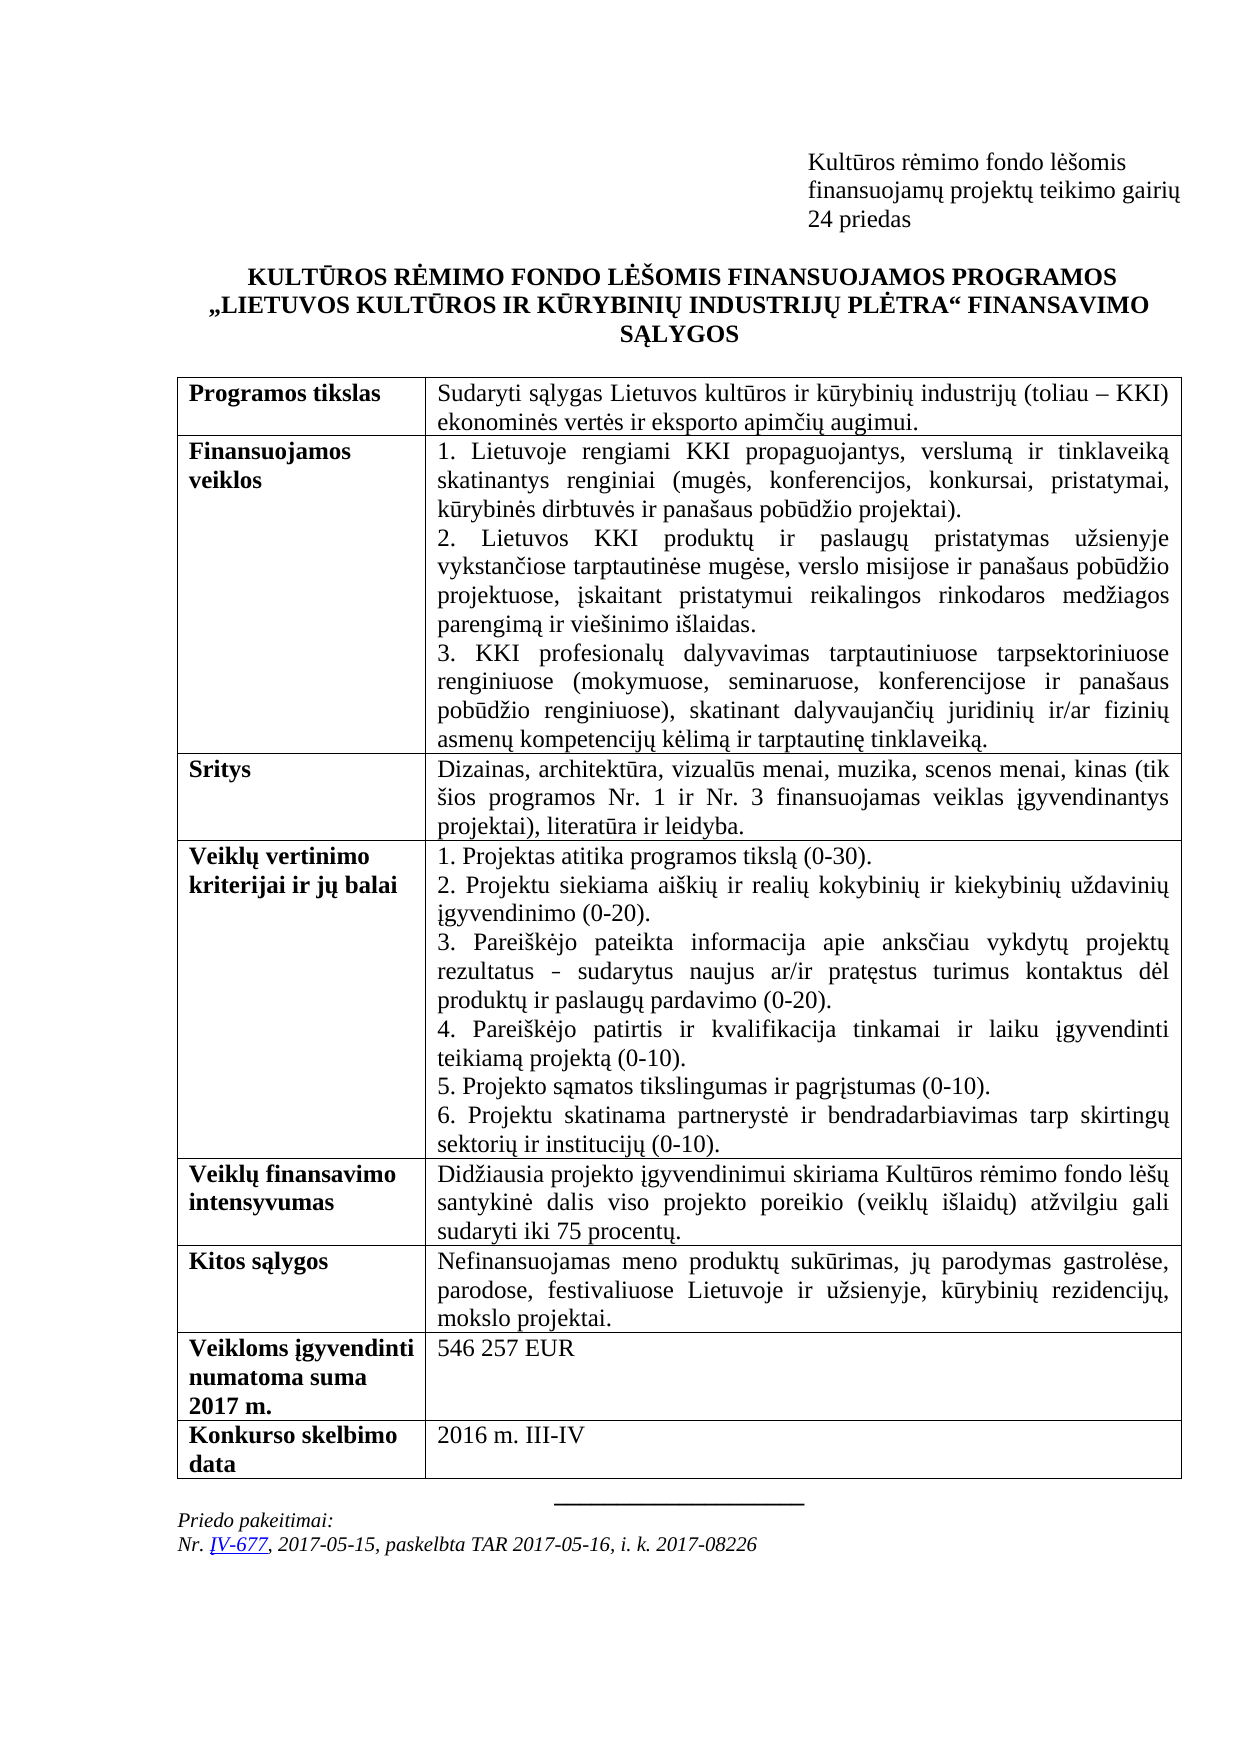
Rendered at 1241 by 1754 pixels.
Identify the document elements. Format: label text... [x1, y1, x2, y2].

table_cell Dizainas, architektūra, vizualūs menai, muzika, scenos menai, kinas (tik šios programos Nr. 1 ir Nr. 3 finansuojamas veiklas įgyvendinantys projektai), literatūra ir leidyba. [426, 754, 1181, 840]
table_cell Nefinansuojamas meno produktų sukūrimas, jų parodymas gastrolėse, parodose, festivaliuose Lietuvoje ir užsienyje, kūrybinių rezidencijų, mokslo projektai. [426, 1246, 1181, 1332]
text 24 priedas [717, 204, 1181, 233]
text Kultūros rėmimo fondo lėšomis [717, 147, 1181, 176]
table_cell Veiklų finansavimo intensyvumas [178, 1159, 425, 1245]
table_header Sudaryti sąlygas Lietuvos kultūros ir kūrybinių industrijų (toliau – KKI) ekonominės vertės ir eksporto apimčių augimui. [426, 378, 1181, 435]
table_cell Finansuojamos veiklos [178, 436, 425, 753]
table_cell Veiklų vertinimo kriterijai ir jų balai [178, 841, 425, 1158]
text finansuojamų projektų teikimo gairių [717, 176, 1181, 204]
text ____________________ [177, 1479, 1181, 1508]
text Nr. ĮV-677, 2017-05-15, paskelbta TAR 2017-05-16, i. k. 2017-08226 [177, 1532, 1181, 1556]
table_header Programos tikslas [178, 378, 425, 435]
table_cell 1. Lietuvoje rengiami KKI propaguojantys, verslumą ir tinklaveiką skatinantys renginiai (mugės, konferencijos, konkursai, pristatymai, kūrybinės dirbtuvės ir panašaus pobūdžio projektai). 2. Lietuvos KKI produktų ir paslaugų pristatymas užsienyje vykstančiose tarptautinėse mugėse, verslo misijose ir panašaus pobūdžio projektuose, įskaitant pristatymui reikalingos rinkodaros medžiagos parengimą ir viešinimo išlaidas. 3. KKI profesionalų dalyvavimas tarptautiniuose tarpsektoriniuose renginiuose (mokymuose, seminaruose, konferencijose ir panašaus pobūdžio renginiuose), skatinant dalyvaujančių juridinių ir/ar fizinių asmenų kompetencijų kėlimą ir tarptautinę tinklaveiką. [426, 436, 1181, 753]
text KULTŪROS RĖMIMO FONDO LĖŠOMIS FINANSUOJAMOS PROGRAMOS „LIETUVOS KULTŪROS IR KŪRYBINIŲ INDUSTRIJŲ PLĖTRA“ FINANSAVIMO SĄLYGOS [177, 262, 1181, 348]
table_cell Veikloms įgyvendinti numatoma suma 2017 m. [178, 1333, 425, 1419]
table_cell 2016 m. III-IV [426, 1421, 1181, 1478]
table_cell Sritys [178, 754, 425, 840]
table_cell Konkurso skelbimo data [178, 1421, 425, 1478]
table_cell Kitos sąlygos [178, 1246, 425, 1332]
table_cell 546 257 EUR [426, 1333, 1181, 1419]
text Priedo pakeitimai: [177, 1508, 1181, 1532]
table_cell Didžiausia projekto įgyvendinimui skiriama Kultūros rėmimo fondo lėšų santykinė dalis viso projekto poreikio (veiklų išlaidų) atžvilgiu gali sudaryti iki 75 procentų. [426, 1159, 1181, 1245]
table_cell 1. Projektas atitika programos tikslą (0-30). 2. Projektu siekiama aiškių ir realių kokybinių ir kiekybinių uždavinių įgyvendinimo (0-20). 3. Pareiškėjo pateikta informacija apie anksčiau vykdytų projektų rezultatus – sudarytus naujus ar/ir pratęstus turimus kontaktus dėl produktų ir paslaugų pardavimo (0-20). 4. Pareiškėjo patirtis ir kvalifikacija tinkamai ir laiku įgyvendinti teikiamą projektą (0-10). 5. Projekto sąmatos tikslingumas ir pagrįstumas (0-10). 6. Projektu skatinama partnerystė ir bendradarbiavimas tarp skirtingų sektorių ir institucijų (0-10). [426, 841, 1181, 1158]
